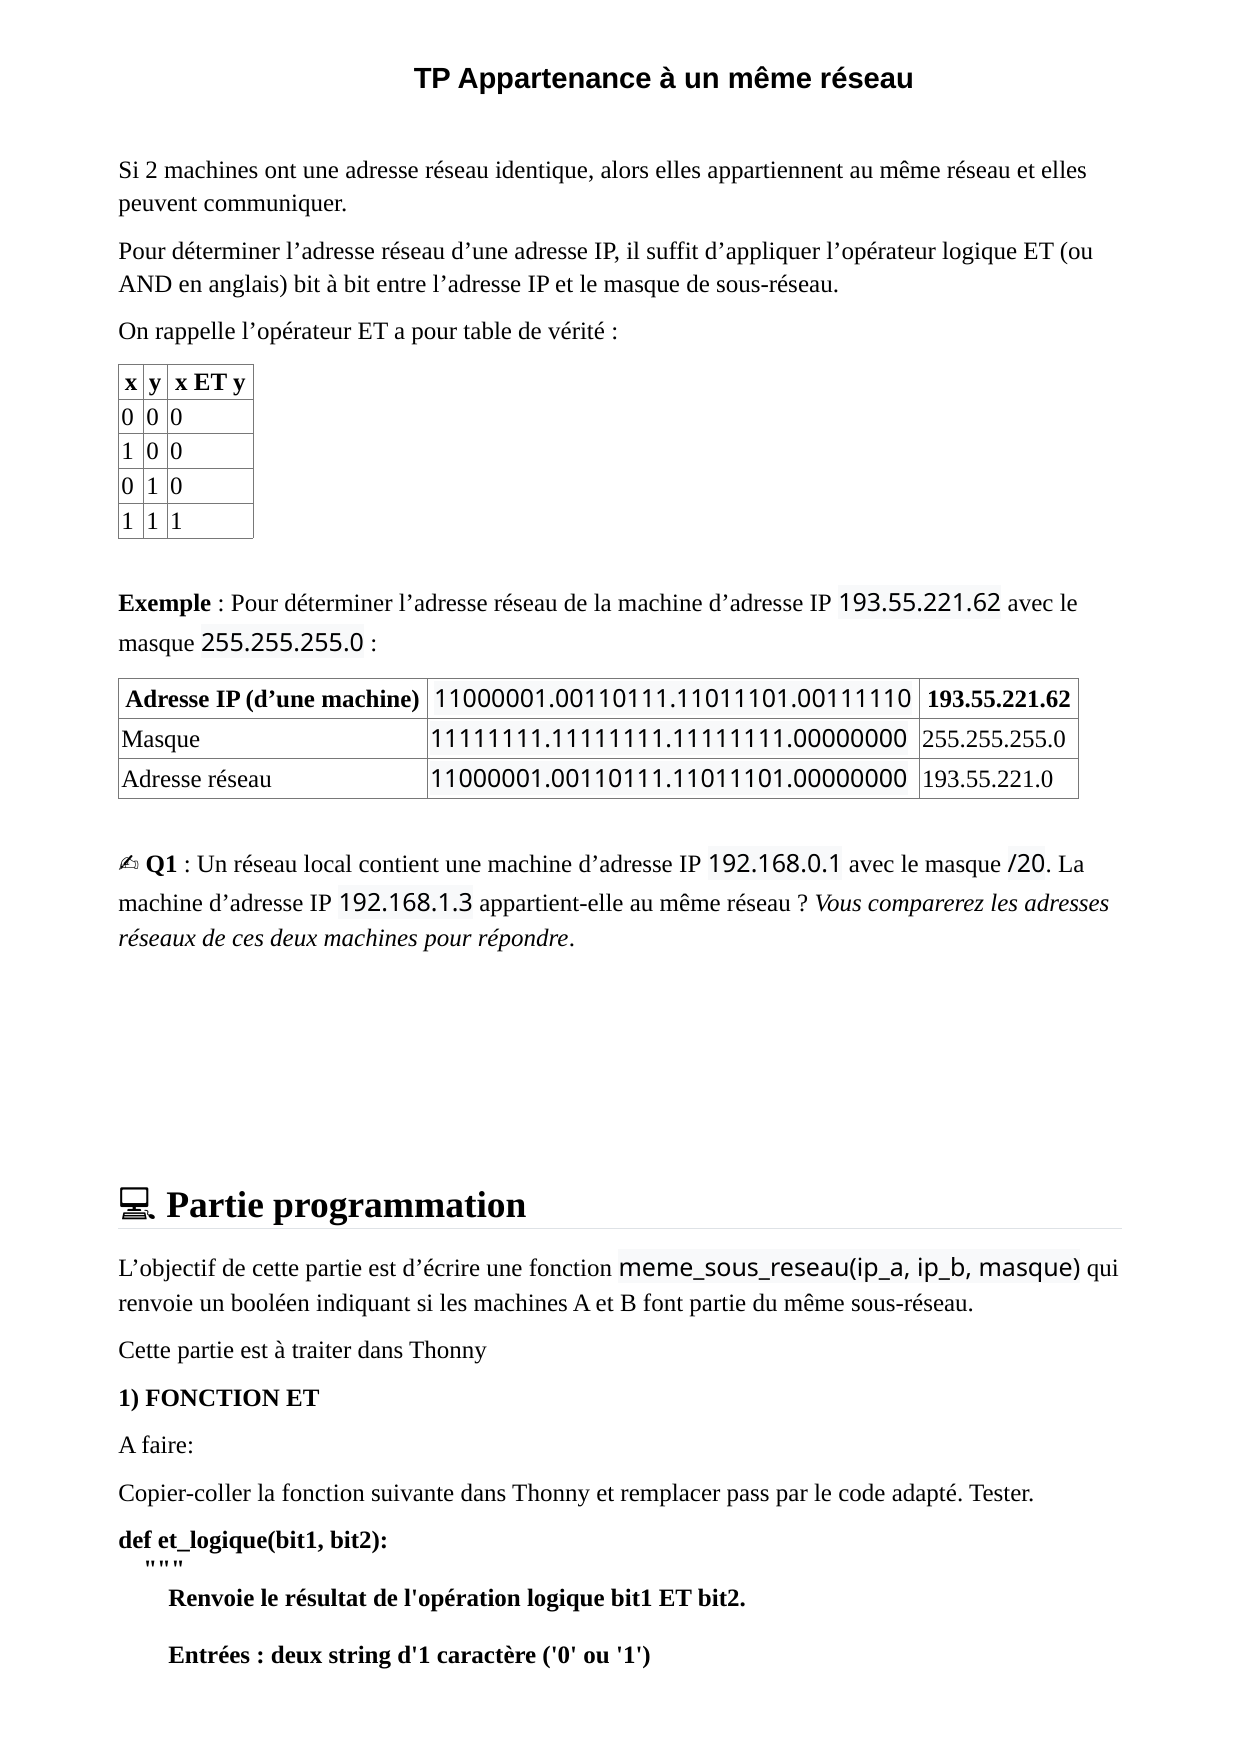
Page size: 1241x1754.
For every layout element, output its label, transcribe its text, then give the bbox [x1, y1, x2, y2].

table_cell 1 [144, 469, 167, 503]
table_header y [144, 365, 167, 399]
table_cell 11000001.00110111.11011101.00000000 [428, 759, 919, 798]
text Cette partie est à traiter dans Thonny [118, 1335, 1122, 1364]
text Si 2 machines ont une adresse réseau identique, alors elles appartiennent au même réseau et elles peuvent communiquer. [118, 155, 1122, 217]
table_cell 0 [144, 400, 167, 433]
text Entrées : deux string d'1 caractère ('0' ou '1') [118, 1641, 1122, 1669]
table_cell 0 [168, 469, 253, 503]
text Copier-coller la fonction suivante dans Thonny et remplacer pass par le code adapté. Tester. [118, 1478, 1122, 1507]
table_header 11000001.00110111.11011101.00111110 [428, 679, 919, 718]
table_cell 1 [119, 434, 143, 468]
table_header x [119, 365, 143, 399]
table_cell 0 [168, 434, 253, 468]
text L’objectif de cette partie est d’écrire une fonction meme_sous_reseau(ip_a, ip_b, masque) qui renvoie un booléen indiquant si les machines A et B font partie du même sous-réseau. [118, 1249, 1122, 1316]
text A faire: [118, 1430, 1122, 1459]
text On rappelle l’opérateur ET a pour table de vérité : [118, 316, 1122, 345]
table_cell 0 [144, 434, 167, 468]
text ✍️ Q1 : Un réseau local contient une machine d’adresse IP 192.168.0.1 avec le masque /20. La machine d’adresse IP 192.168.1.3 appartient-elle au même réseau ? Vous comparerez les adresses réseaux de ces deux machines pour répondre. [118, 846, 1122, 952]
table_cell 1 [168, 504, 253, 537]
subtitle 💻 Partie programmation [118, 1182, 1122, 1228]
table_header Adresse IP (d’une machine) [119, 679, 427, 718]
text 1) FONCTION ET [118, 1383, 1122, 1412]
table_cell 0 [168, 400, 253, 433]
table_cell Masque [119, 719, 427, 758]
text """ [118, 1554, 1122, 1583]
table_cell 1 [119, 504, 143, 537]
table_cell 193.55.221.0 [920, 759, 1078, 798]
text def et_logique(bit1, bit2): [118, 1526, 1122, 1554]
table_cell 0 [119, 469, 143, 503]
table_header x ET y [168, 365, 253, 399]
text Renvoie le résultat de l'opération logique bit1 ET bit2. [118, 1583, 1122, 1612]
table_header 193.55.221.62 [920, 679, 1078, 718]
table_cell 255.255.255.0 [920, 719, 1078, 758]
subtitle TP Appartenance à un même réseau [118, 61, 1122, 95]
table_cell 0 [119, 400, 143, 433]
table_cell 11111111.11111111.11111111.00000000 [428, 719, 919, 758]
text Pour déterminer l’adresse réseau d’une adresse IP, il suffit d’appliquer l’opérateur logique ET (ou AND en anglais) bit à bit entre l’adresse IP et le masque de sous-réseau. [118, 236, 1122, 297]
text Exemple : Pour déterminer l’adresse réseau de la machine d’adresse IP 193.55.221.62 avec le masque 255.255.255.0 : [118, 585, 1122, 658]
table_cell Adresse réseau [119, 759, 427, 798]
table_cell 1 [144, 504, 167, 537]
